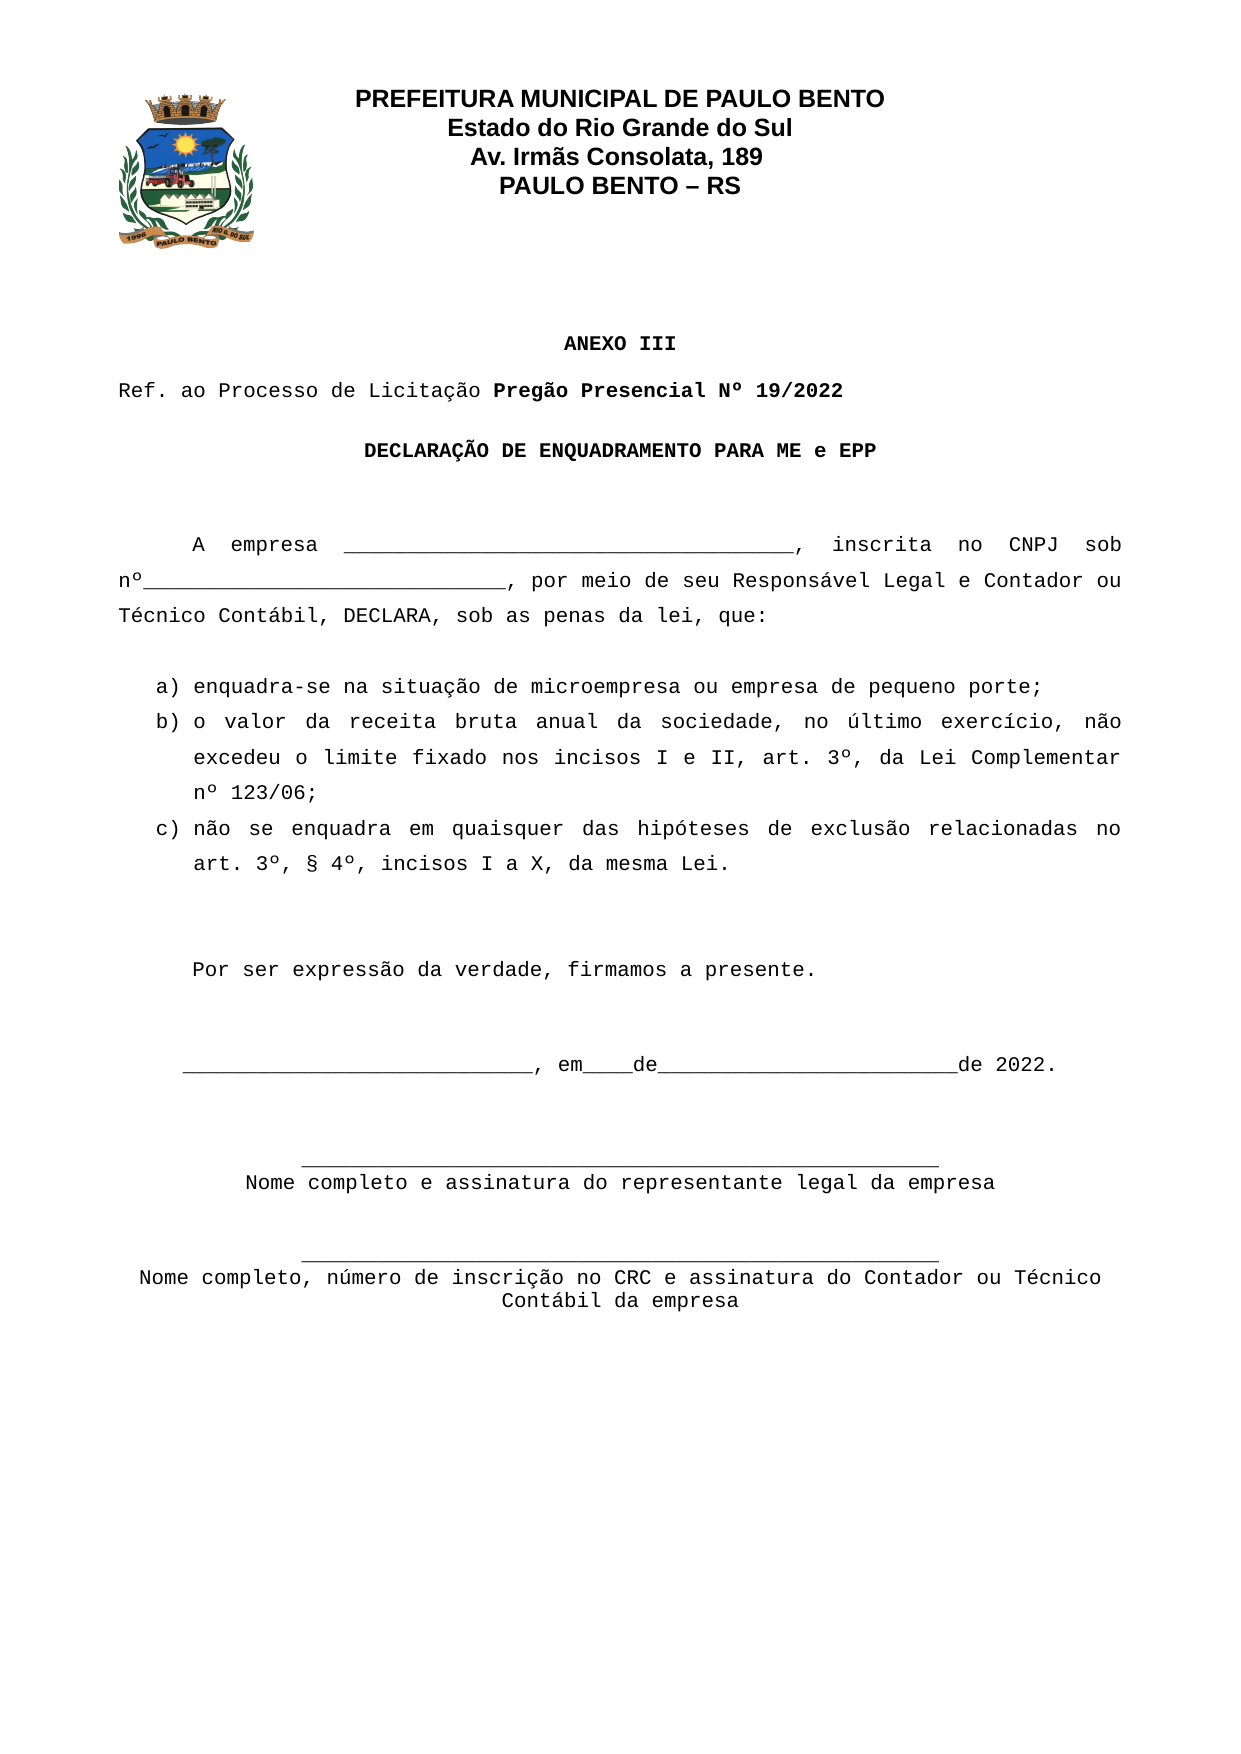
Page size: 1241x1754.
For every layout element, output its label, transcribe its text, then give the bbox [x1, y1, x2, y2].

text DECLARAÇÃO DE ENQUADRAMENTO PARA ME e EPP [118, 439, 1122, 463]
text ANEXO III [118, 333, 1122, 357]
text A empresa ____________________________________, inscrita no CNPJ sob nº_____________________________, por meio de seu Responsável Legal e Contador ou Técnico Contábil, DECLARA, sob as penas da lei, que: [118, 534, 1122, 629]
text ____________________________, em____de________________________de 2022. [118, 1054, 1122, 1077]
text c) não se enquadra em quaisquer das hipóteses de exclusão relacionadas no art. 3º, § 4º, incisos I a X, da mesma Lei. [156, 817, 1122, 877]
text Ref. ao Processo de Licitação Pregão Presencial Nº 19/2022 [118, 381, 1122, 404]
text Nome completo e assinatura do representante legal da empresa [118, 1172, 1122, 1196]
text a) enquadra-se na situação de microempresa ou empresa de pequeno porte; [156, 676, 1122, 699]
text Nome completo, número de inscrição no CRC e assinatura do Contador ou Técnico Contábil da empresa [118, 1267, 1122, 1314]
picture [118, 93, 254, 249]
text b) o valor da receita bruta anual da sociedade, no último exercício, não excedeu o limite fixado nos incisos I e II, art. 3º, da Lei Complementar nº 123/06; [156, 711, 1122, 806]
text ___________________________________________________ [118, 1148, 1122, 1172]
text Por ser expressão da verdade, firmamos a presente. [118, 959, 1122, 983]
text ___________________________________________________ [118, 1243, 1122, 1267]
